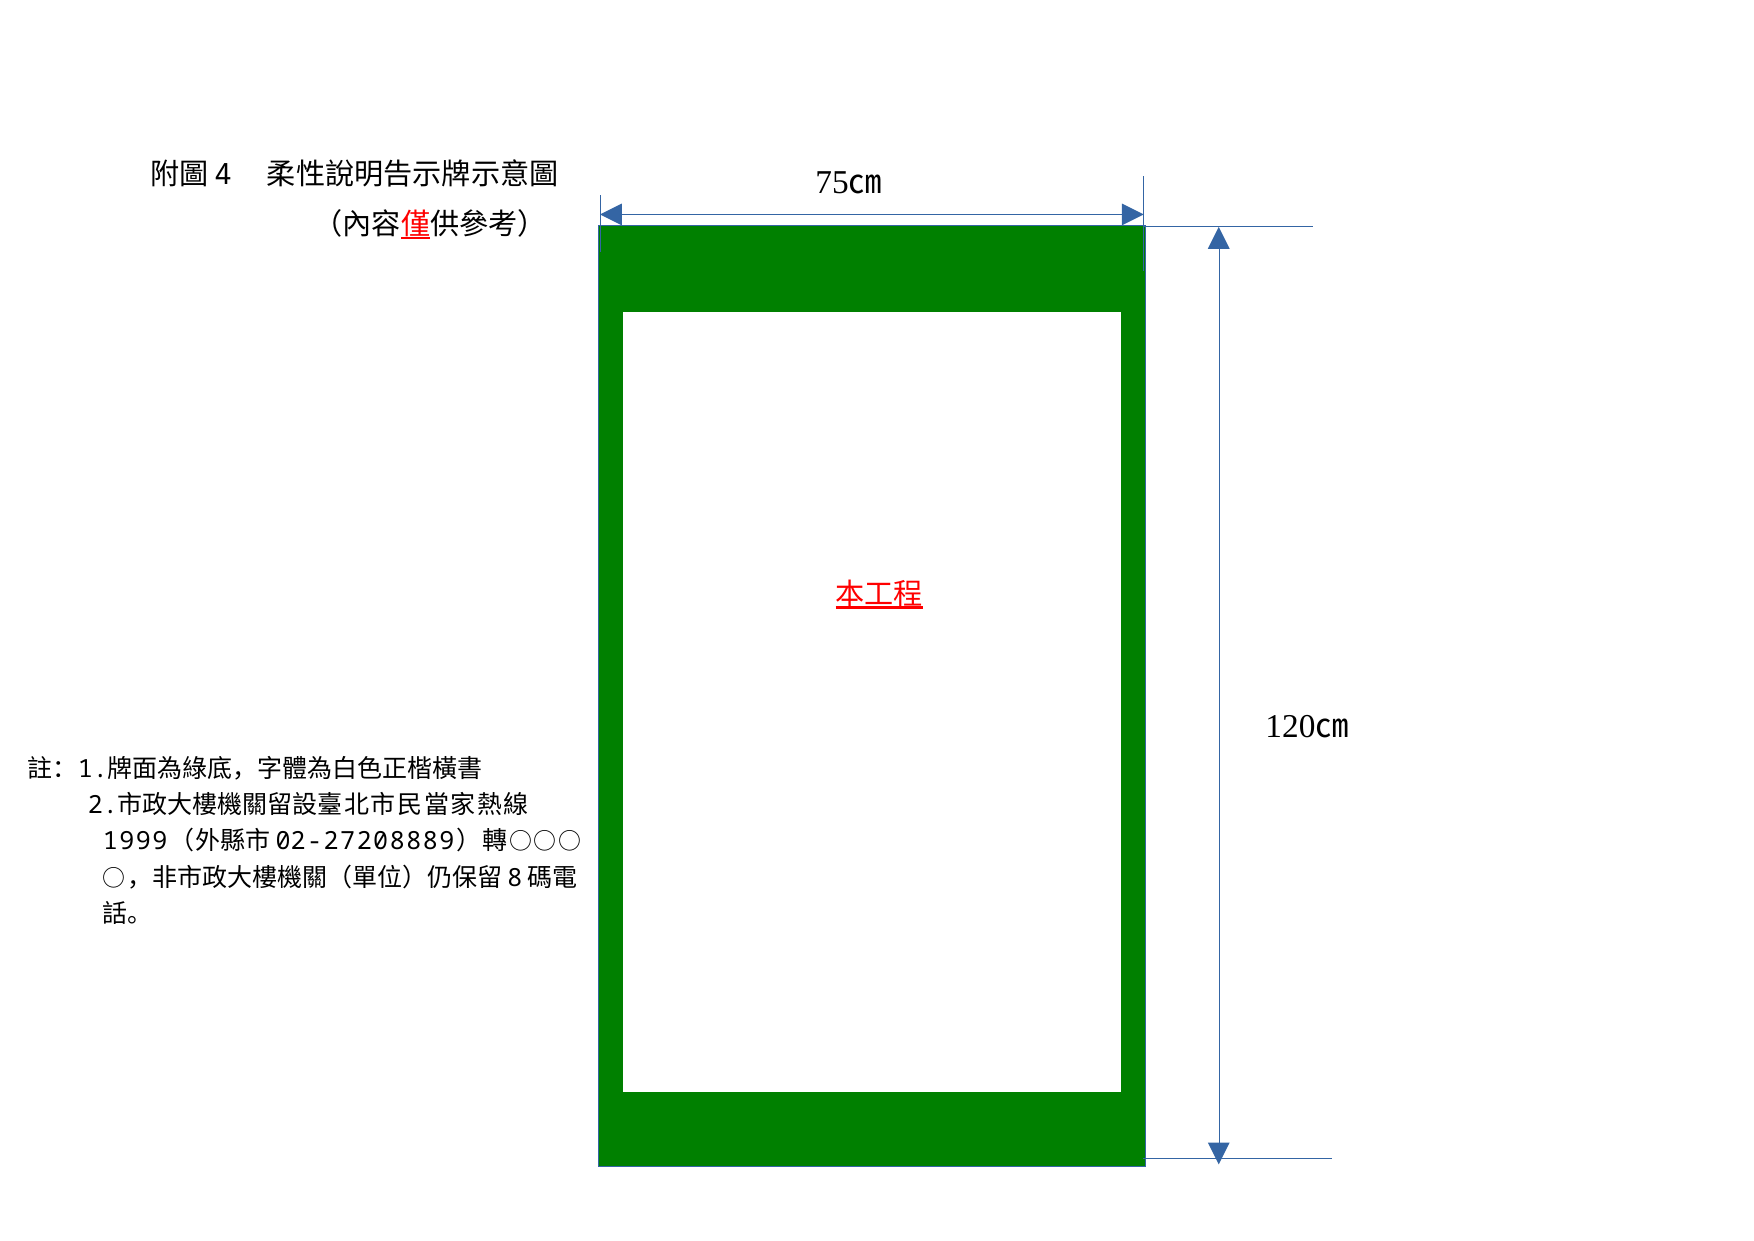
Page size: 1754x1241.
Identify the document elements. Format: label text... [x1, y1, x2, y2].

text [929, 164, 1660, 189]
text （內容僅供參考） [150, 214, 600, 239]
text 各位鄉親您好： [631, 321, 1112, 362]
text 75㎝ [815, 154, 929, 203]
text 中華民國○○○年○○月○○日 [631, 958, 1112, 1000]
text 120㎝ [1265, 698, 1379, 747]
text [601, 216, 619, 225]
text 2.市政大樓機關留設臺北市民當家熱線1999（外縣市02-27208889）轉○○○○，非市政大樓機關（單位）仍保留8碼電話。 [28, 784, 591, 929]
text （外縣市02-27208889）轉○○○○（詳註2） [631, 696, 1112, 779]
text [1144, 214, 1660, 239]
text 臺北市民當家線1999 [631, 654, 1112, 696]
text 為讓大家有個舒適○○○○空間，本府已於 年 月 日開始○○○○○○工程，預定 年 月 日完工，施工期間造成您生活及不便，深表歉意，為了創造更美好的明天，懇請您鼎力支持本工程。如果您有建議請電： [631, 362, 1112, 654]
text 註：1.牌面為綠底，字體為白色正楷橫書 [28, 748, 591, 784]
text [622, 215, 1121, 225]
text 臺北市政府○○○○○○ 敬啟 [684, 915, 1112, 958]
text 附圖4 柔性說明告示牌示意圖 [150, 164, 815, 189]
text [1125, 216, 1143, 225]
